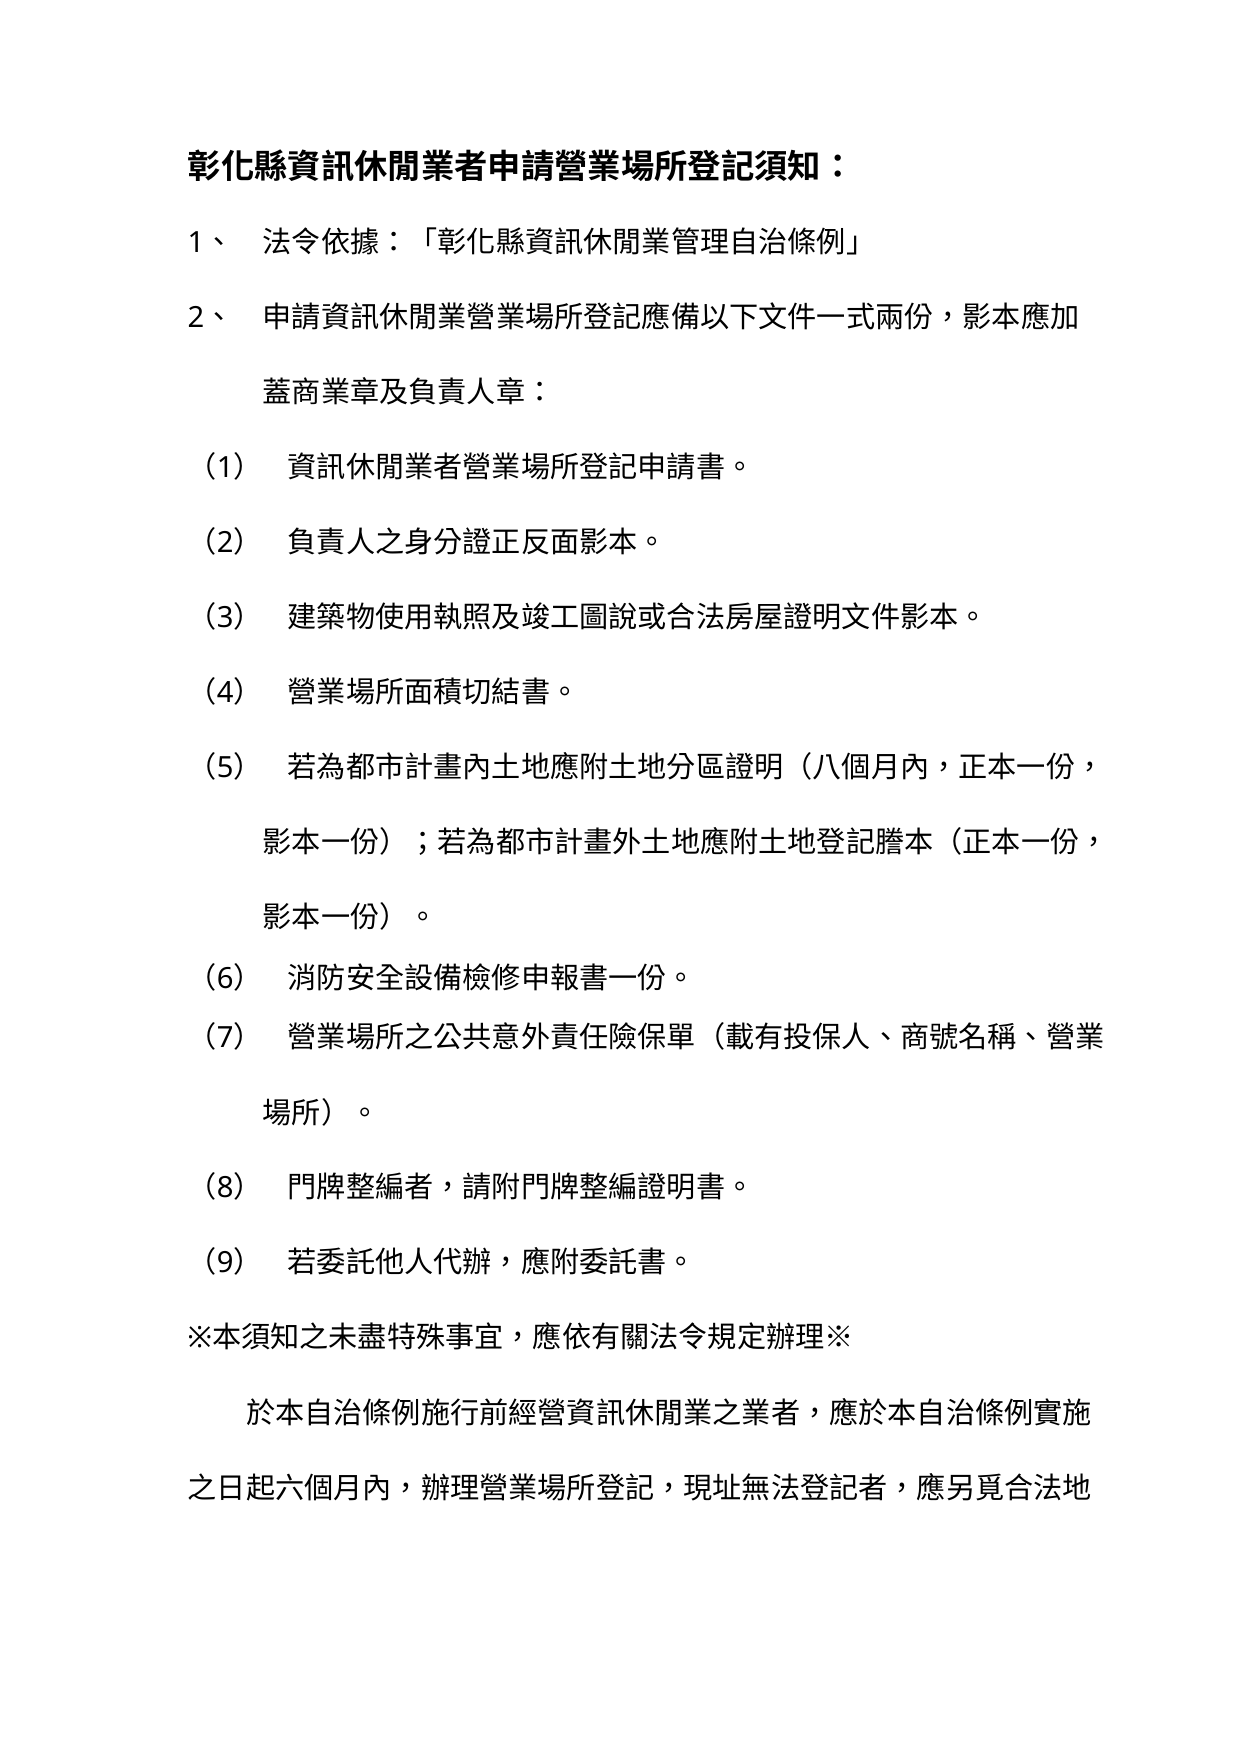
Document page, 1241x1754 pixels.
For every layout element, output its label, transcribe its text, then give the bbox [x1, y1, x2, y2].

text 彰化縣資訊休閒業者申請營業場所登記須知： [187, 127, 1106, 202]
list 申請資訊休閒業營業場所登記應備以下文件一式兩份，影本應加蓋商業章及負責人章： [187, 277, 1106, 427]
text ※本須知之未盡特殊事宜，應依有關法令規定辦理※ [187, 1298, 1106, 1373]
list 營業場所之公共意外責任險保單（載有投保人、商號名稱、營業場所）。 [187, 998, 1106, 1148]
list 建築物使用執照及竣工圖說或合法房屋證明文件影本。 [187, 577, 1106, 652]
list 門牌整編者，請附門牌整編證明書。 [187, 1148, 1106, 1223]
list 若為都市計畫內土地應附土地分區證明（八個月內，正本一份，影本一份）；若為都市計畫外土地應附土地登記謄本（正本一份，影本一份）。 [187, 727, 1106, 952]
list 法令依據：「彰化縣資訊休閒業管理自治條例」 [187, 202, 1106, 277]
list 若委託他人代辦，應附委託書。 [187, 1223, 1106, 1298]
list 消防安全設備檢修申報書一份。 [187, 952, 1106, 998]
list 資訊休閒業者營業場所登記申請書。 [187, 427, 1106, 502]
list 營業場所面積切結書。 [187, 652, 1106, 727]
text 於本自治條例施行前經營資訊休閒業之業者，應於本自治條例實施之日起六個月內，辦理營業場所登記，現址無法登記者，應另覓合法地 [187, 1373, 1106, 1523]
list 負責人之身分證正反面影本。 [187, 502, 1106, 577]
